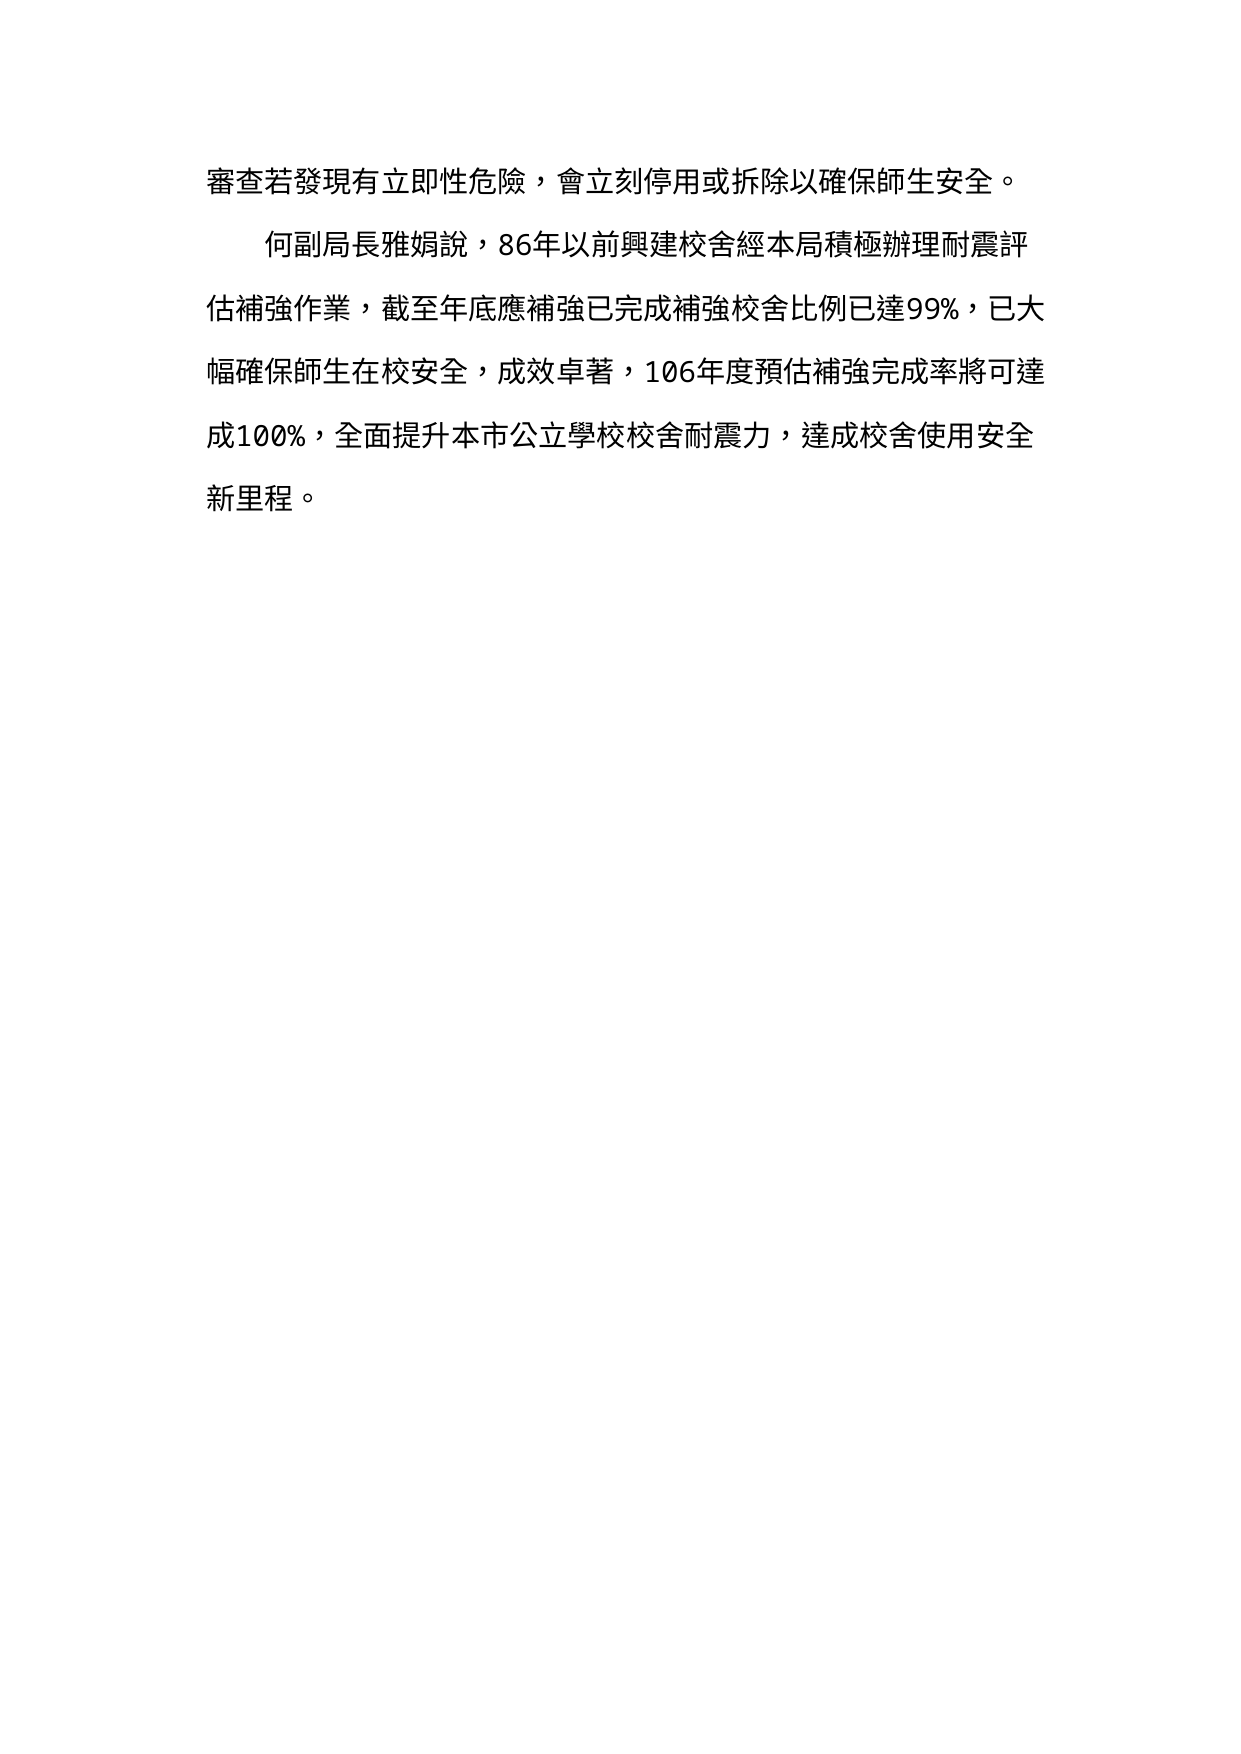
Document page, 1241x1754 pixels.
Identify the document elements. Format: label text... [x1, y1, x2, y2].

text 何副局長雅娟說，86年以前興建校舍經本局積極辦理耐震評估補強作業，截至年底應補強已完成補強校舍比例已達99%，已大幅確保師生在校安全，成效卓著，106年度預估補強完成率將可達成100%，全面提升本市公立學校校舍耐震力，達成校舍使用安全新里程。 [206, 222, 1053, 518]
text 審查若發現有立即性危險，會立刻停用或拆除以確保師生安全。 [206, 158, 1053, 201]
